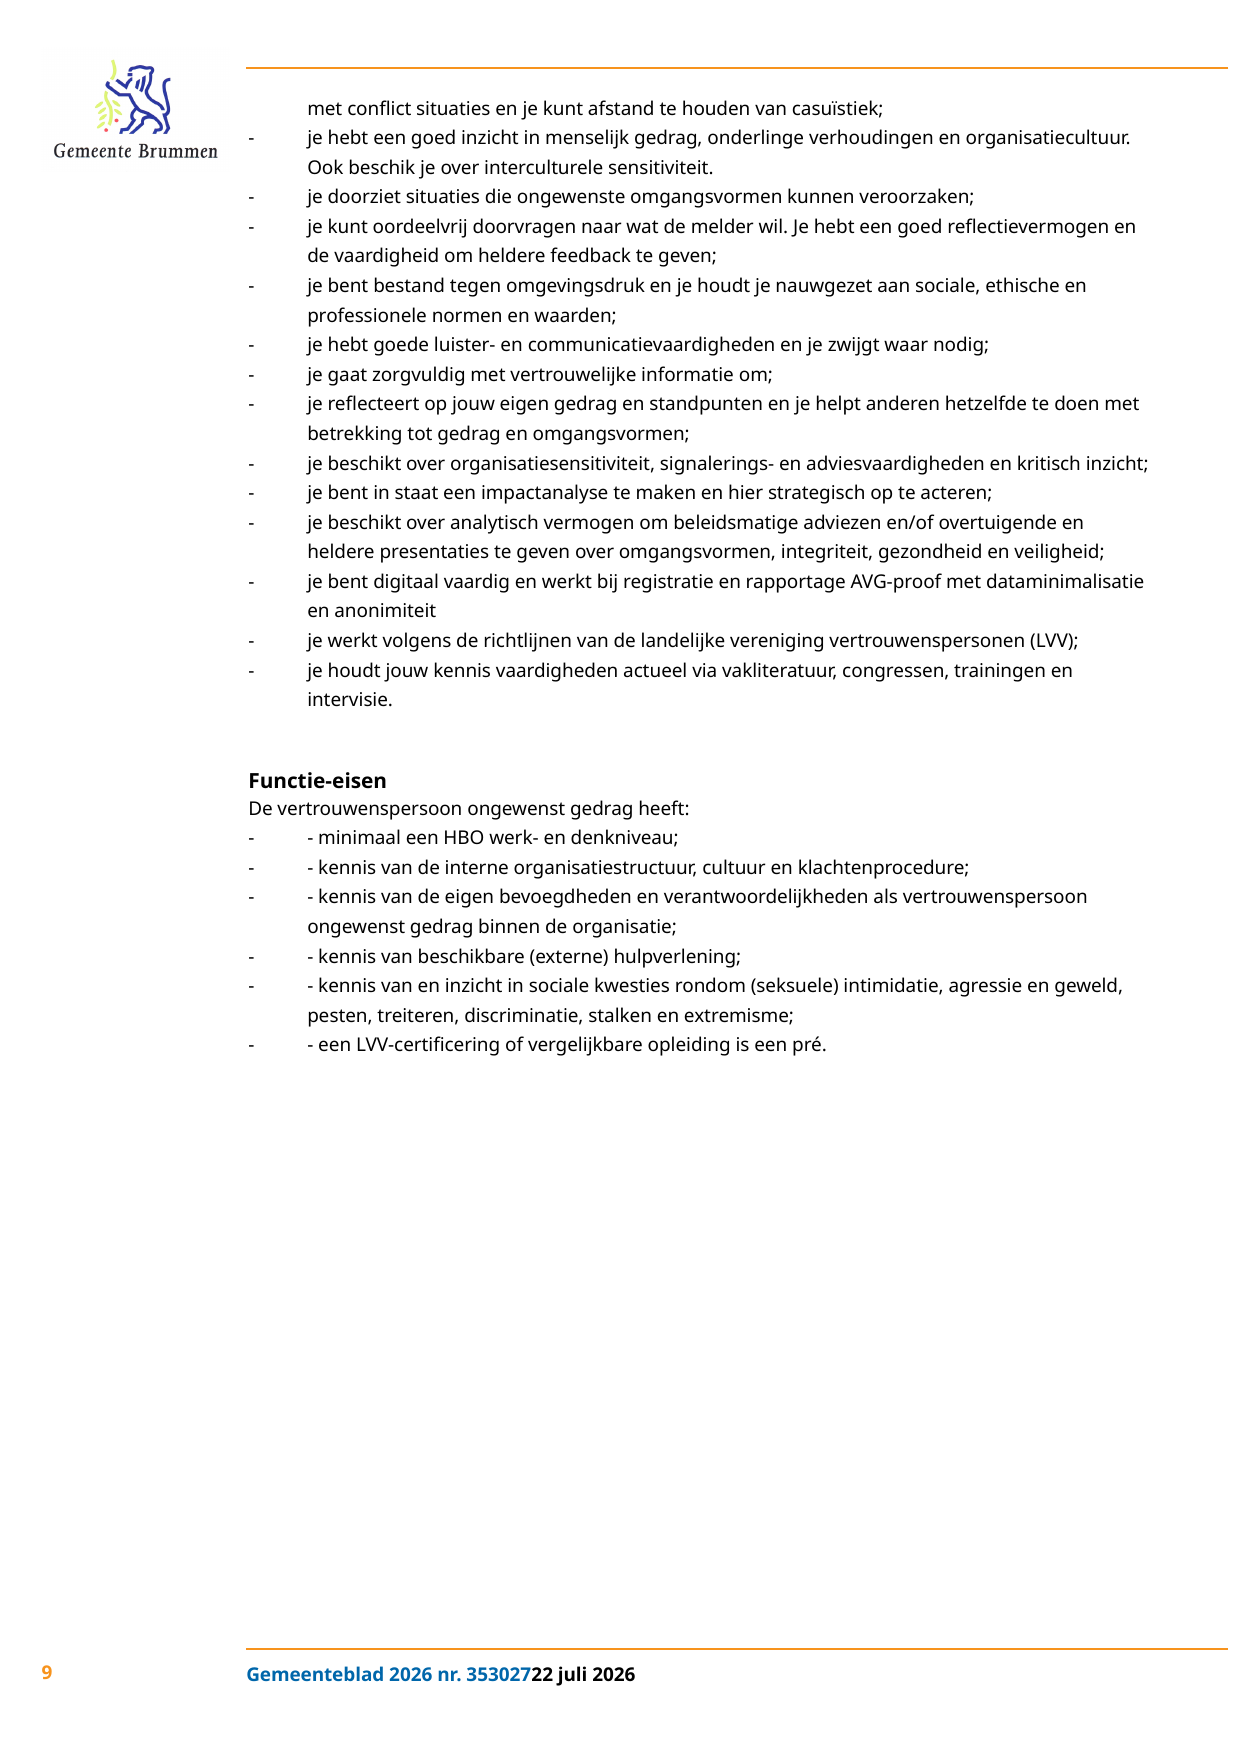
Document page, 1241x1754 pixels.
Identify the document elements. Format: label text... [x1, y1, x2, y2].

list je hebt goede luister- en communicatievaardigheden en je zwijgt waar nodig; [248, 331, 1152, 357]
list met conflict situaties en je kunt afstand te houden van casuïstiek; [248, 95, 1152, 121]
list - minimaal een HBO werk- en denkniveau; [248, 824, 1152, 850]
list je bent digitaal vaardig en werkt bij registratie en rapportage AVG-proof met dataminimalisatie en anonimiteit [248, 568, 1152, 623]
list je gaat zorgvuldig met vertrouwelijke informatie om; [248, 361, 1152, 387]
list - een LVV-certificering of vergelijkbare opleiding is een pré. [248, 1032, 1152, 1057]
list je houdt jouw kennis vaardigheden actueel via vakliteratuur, congressen, trainingen en intervisie. [248, 657, 1152, 712]
list je werkt volgens de richtlijnen van de landelijke vereniging vertrouwenspersonen (LVV); [248, 627, 1152, 653]
list je doorziet situaties die ongewenste omgangsvormen kunnen veroorzaken; [248, 183, 1152, 209]
list je reflecteert op jouw eigen gedrag en standpunten en je helpt anderen hetzelfde te doen met betrekking tot gedrag en omgangsvormen; [248, 391, 1152, 446]
list je beschikt over organisatiesensitiviteit, signalerings- en adviesvaardigheden en kritisch inzicht; [248, 450, 1152, 476]
list - kennis van beschikbare (externe) hulpverlening; [248, 943, 1152, 968]
list je beschikt over analytisch vermogen om beleidsmatige adviezen en/of overtuigende en heldere presentaties te geven over omgangsvormen, integriteit, gezondheid en veiligheid; [248, 509, 1152, 564]
list je kunt oordeelvrij doorvragen naar wat de melder wil. Je hebt een goed reflectievermogen en de vaardigheid om heldere feedback te geven; [248, 213, 1152, 268]
list - kennis van en inzicht in sociale kwesties rondom (seksuele) intimidatie, agressie en geweld, pesten, treiteren, discriminatie, stalken en extremisme; [248, 972, 1152, 1028]
list je bent in staat een impactanalyse te maken en hier strategisch op te acteren; [248, 479, 1152, 505]
text Functie-eisen [248, 766, 1152, 795]
list - kennis van de eigen bevoegdheden en verantwoordelijkheden als vertrouwenspersoon ongewenst gedrag binnen de organisatie; [248, 884, 1152, 939]
text De vertrouwenspersoon ongewenst gedrag heeft: [248, 795, 1152, 821]
list je bent bestand tegen omgevingsdruk en je houdt je nauwgezet aan sociale, ethische en professionele normen en waarden; [248, 272, 1152, 328]
picture [41, 47, 231, 172]
list - kennis van de interne organisatiestructuur, cultuur en klachtenprocedure; [248, 854, 1152, 880]
list je hebt een goed inzicht in menselijk gedrag, onderlinge verhoudingen en organisatiecultuur. Ook beschik je over interculturele sensitiviteit. [248, 124, 1152, 180]
